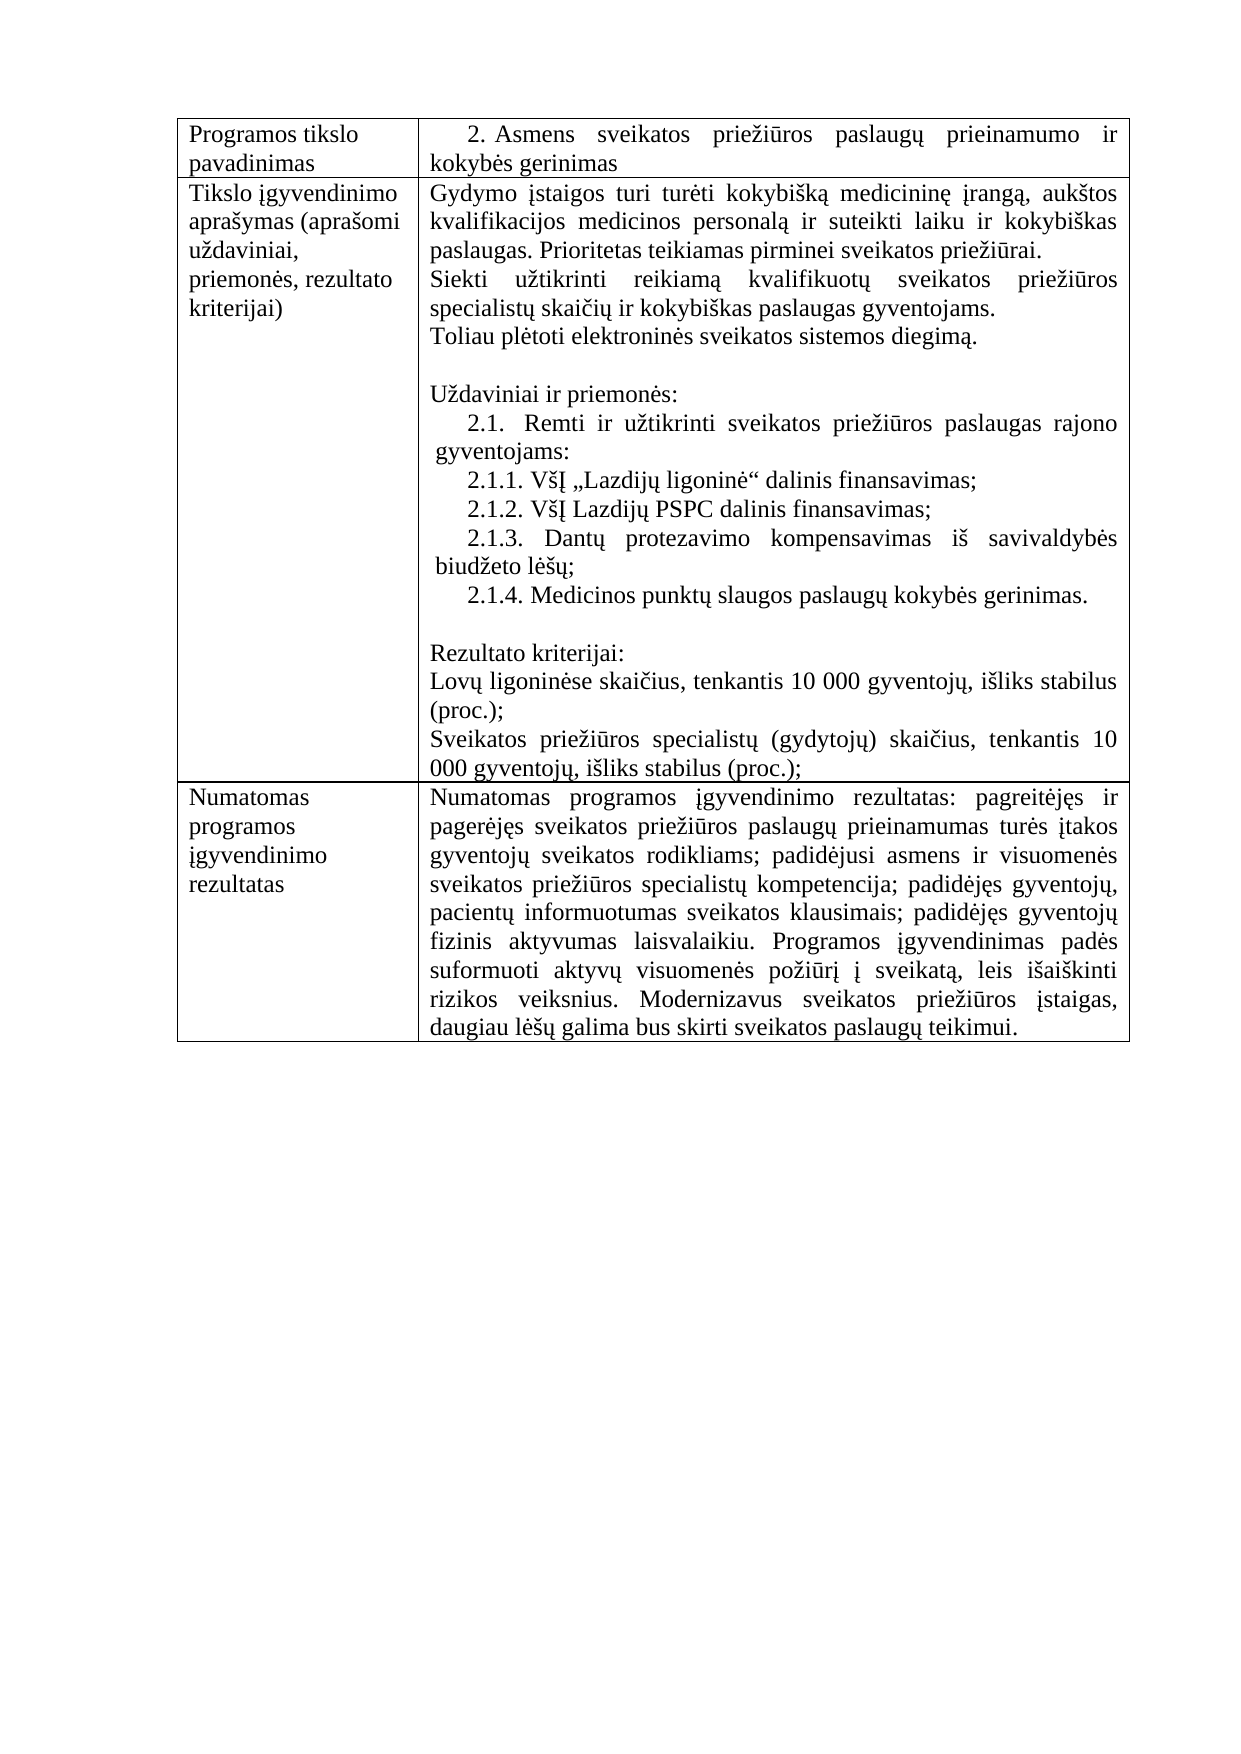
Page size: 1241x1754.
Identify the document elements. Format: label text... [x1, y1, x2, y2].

table_cell [1130, 118, 1161, 177]
table_cell 2. Asmens sveikatos priežiūros paslaugų prieinamumo ir kokybės gerinimas [419, 119, 1129, 177]
table_cell Tikslo įgyvendinimo aprašymas (aprašomi uždaviniai, priemonės, rezultato kriterijai) [178, 178, 418, 781]
table_cell [1130, 177, 1161, 781]
table_cell Numatomas programos įgyvendinimo rezultatas [178, 783, 418, 1041]
table_cell [1130, 781, 1161, 1041]
table_cell Gydymo įstaigos turi turėti kokybišką medicininę įrangą, aukštos kvalifikacijos medicinos personalą ir suteikti laiku ir kokybiškas paslaugas. Prioritetas teikiamas pirminei sveikatos priežiūrai. Siekti užtikrinti reikiamą kvalifikuotų sveikatos priežiūros specialistų skaičių ir kokybiškas paslaugas gyventojams. Toliau plėtoti elektroninės sveikatos sistemos diegimą. Uždaviniai ir priemonės: 2.1. Remti ir užtikrinti sveikatos priežiūros paslaugas rajono gyventojams: 2.1.1. VšĮ „Lazdijų ligoninė“ dalinis finansavimas; 2.1.2. VšĮ Lazdijų PSPC dalinis finansavimas; 2.1.3. Dantų protezavimo kompensavimas iš savivaldybės biudžeto lėšų; 2.1.4. Medicinos punktų slaugos paslaugų kokybės gerinimas. Rezultato kriterijai: Lovų ligoninėse skaičius, tenkantis 10 000 gyventojų, išliks stabilus (proc.); Sveikatos priežiūros specialistų (gydytojų) skaičius, tenkantis 10 000 gyventojų, išliks stabilus (proc.); [419, 178, 1129, 781]
table_cell Programos tikslo pavadinimas [178, 119, 418, 177]
table_cell Numatomas programos įgyvendinimo rezultatas: pagreitėjęs ir pagerėjęs sveikatos priežiūros paslaugų prieinamumas turės įtakos gyventojų sveikatos rodikliams; padidėjusi asmens ir visuomenės sveikatos priežiūros specialistų kompetencija; padidėjęs gyventojų, pacientų informuotumas sveikatos klausimais; padidėjęs gyventojų fizinis aktyvumas laisvalaikiu. Programos įgyvendinimas padės suformuoti aktyvų visuomenės požiūrį į sveikatą, leis išaiškinti rizikos veiksnius. Modernizavus sveikatos priežiūros įstaigas, daugiau lėšų galima bus skirti sveikatos paslaugų teikimui. [419, 783, 1129, 1041]
